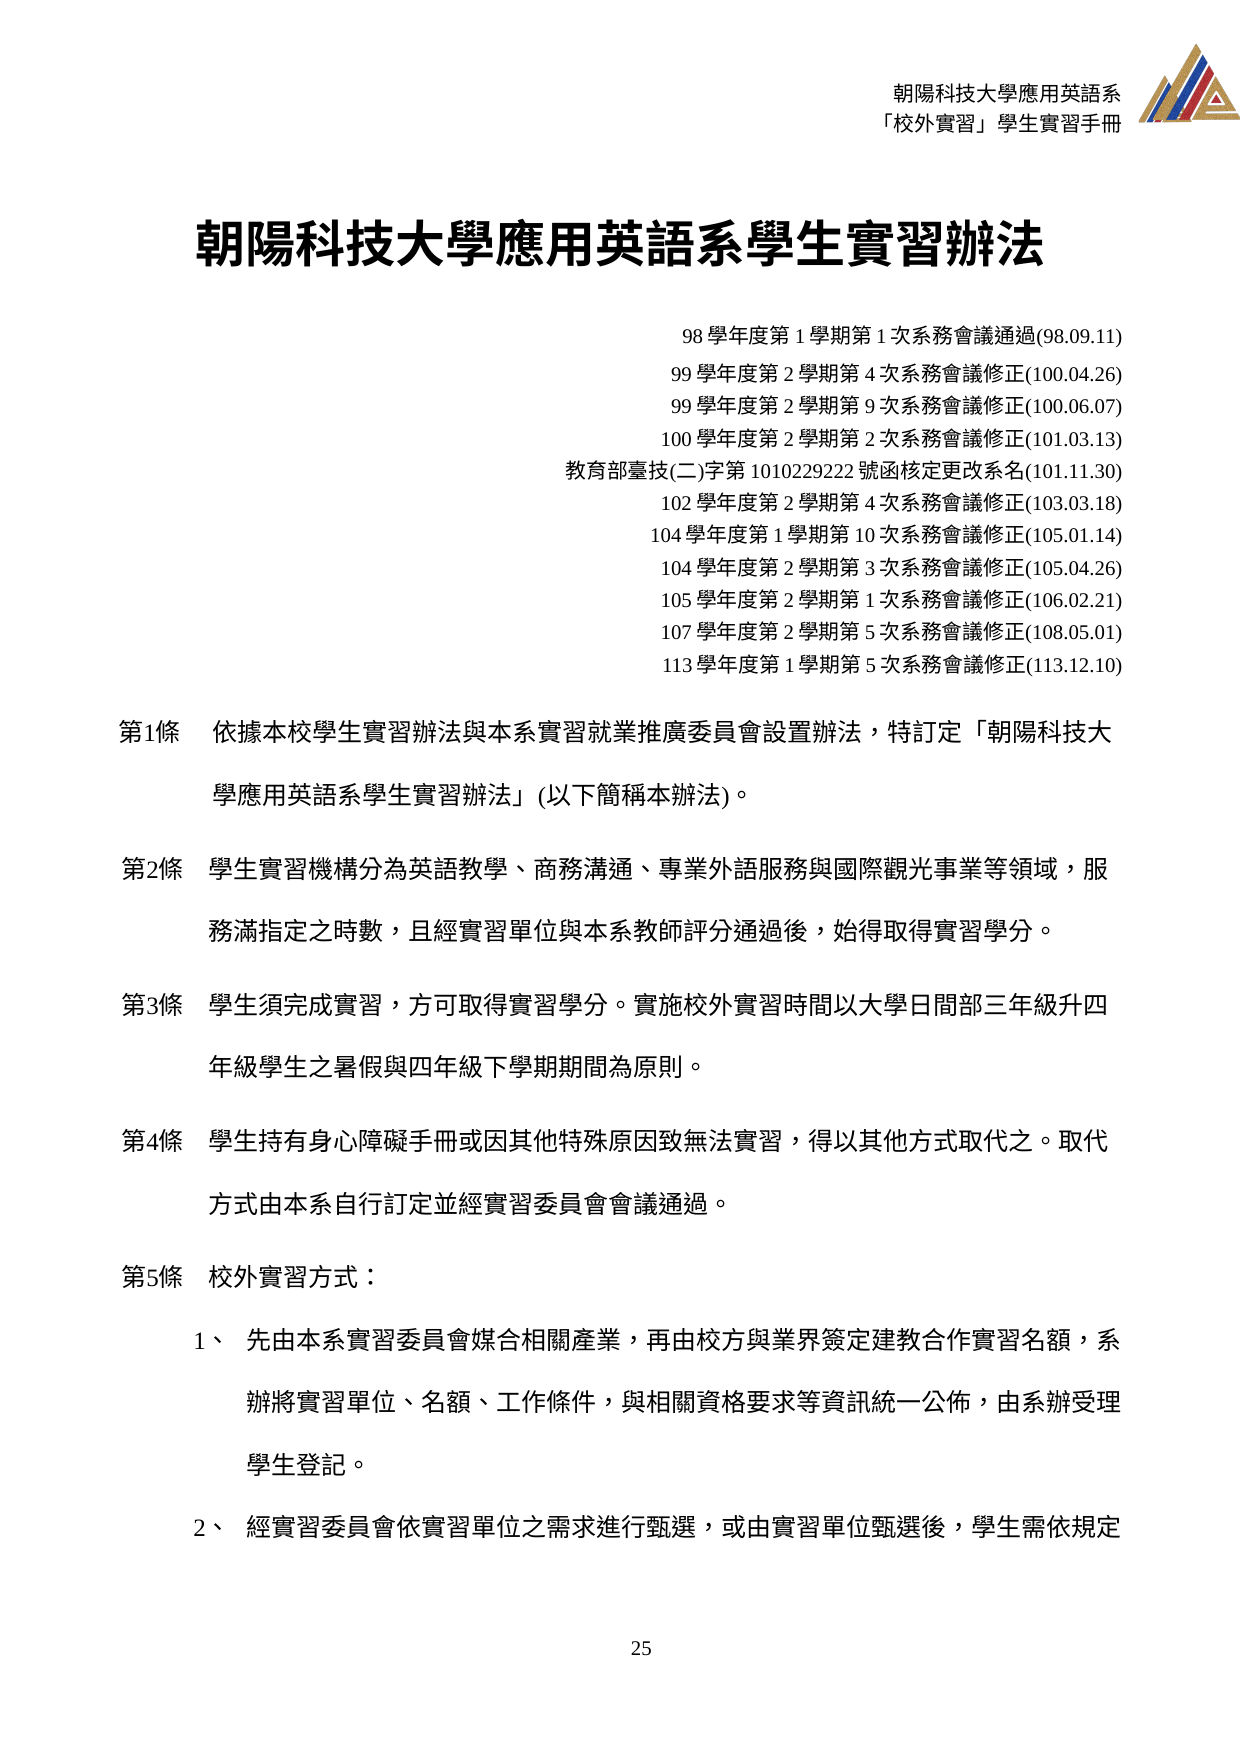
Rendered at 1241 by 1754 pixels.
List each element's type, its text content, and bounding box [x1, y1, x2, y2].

text 102學年度第2學期第4次系務會議修正(103.03.18) [443, 486, 1122, 517]
list 學生持有身心障礙手冊或因其他特殊原因致無法實習，得以其他方式取代之。取代方式由本系自行訂定並經實習委員會會議通過。 [121, 1098, 1122, 1223]
text 98學年度第1學期第1次系務會議通過(98.09.11) [443, 293, 1122, 355]
text 100學年度第2學期第2次系務會議修正(101.03.13) [443, 422, 1122, 452]
text 99學年度第2學期第4次系務會議修正(100.04.26) [443, 357, 1122, 387]
text 104學年度第1學期第10次系務會議修正(105.01.14) [443, 519, 1122, 549]
list 學生實習機構分為英語教學、商務溝通、專業外語服務與國際觀光事業等領域，服務滿指定之時數，且經實習單位與本系教師評分通過後，始得取得實習學分。 [121, 826, 1122, 951]
text 105學年度第2學期第1次系務會議修正(106.02.21) [443, 583, 1122, 613]
text 朝陽科技大學應用英語系學生實習辦法 [118, 168, 1122, 293]
list 經實習委員會依實習單位之需求進行甄選，或由實習單位甄選後，學生需依規定 [193, 1484, 1122, 1547]
text 99學年度第2學期第9次系務會議修正(100.06.07) [443, 389, 1122, 420]
list 依據本校學生實習辦法與本系實習就業推廣委員會設置辦法，特訂定「朝陽科技大學應用英語系學生實習辦法」(以下簡稱本辦法)。 [118, 689, 1122, 814]
list 學生須完成實習，方可取得實習學分。實施校外實習時間以大學日間部三年級升四年級學生之暑假與四年級下學期期間為原則。 [121, 962, 1122, 1087]
text 107學年度第2學期第5次系務會議修正(108.05.01) [443, 616, 1122, 646]
text 113學年度第1學期第5次系務會議修正(113.12.10) [443, 648, 1122, 678]
list 校外實習方式： [121, 1234, 1122, 1297]
list 先由本系實習委員會媒合相關產業，再由校方與業界簽定建教合作實習名額，系辦將實習單位、名額、工作條件，與相關資格要求等資訊統一公佈，由系辦受理學生登記。 [193, 1297, 1122, 1484]
text 104學年度第2學期第3次系務會議修正(105.04.26) [443, 551, 1122, 581]
text 教育部臺技(二)字第1010229222號函核定更改系名(101.11.30) [443, 454, 1122, 484]
